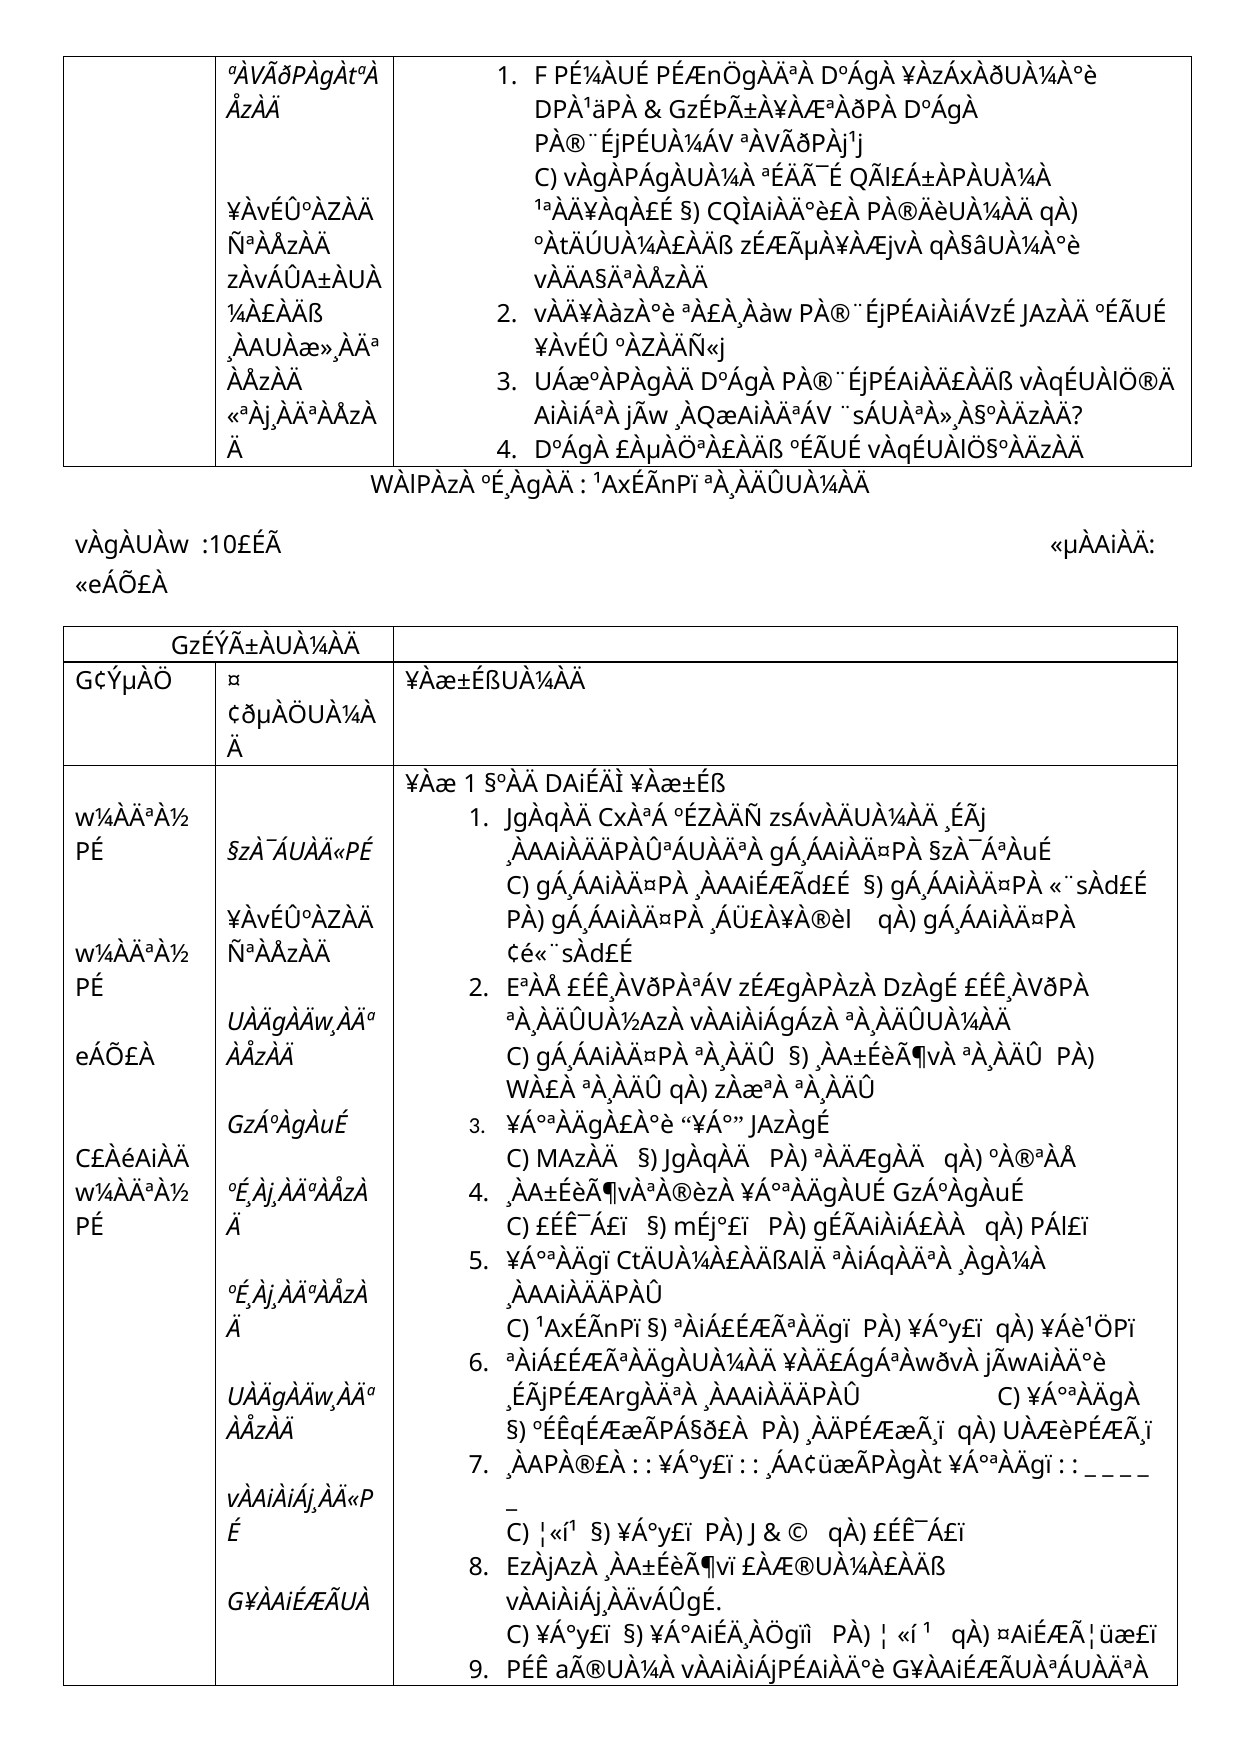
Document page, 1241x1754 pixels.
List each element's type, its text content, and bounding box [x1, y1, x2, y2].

table_cell ¤¢ðµÀÖUÀ¼ÀÄ [216, 663, 393, 764]
text vÀgÀUÀw :10£ÉÃ «µÀAiÀÄ: «eÁÕ£À [75, 527, 1165, 600]
table_cell w¼ÀÄªÀ½PÉ w¼ÀÄªÀ½PÉ eÁÕ£À C£ÀéAiÀÄ w¼ÀÄªÀ½PÉ [64, 766, 215, 1685]
table_cell ¥Àæ 1 §ºÀÄ DAiÉÄÌ ¥Àæ±Éß ¤dð°ÃPÀgÀt ªÀÄvÀÄÛ WÀ¤ÃPÀgÀÄ¸ÀÄªÀÅzÀÄ _ _ _ zÀ°ègÀÄªÀ JgÀqÀÄ ªÀÄÄRå «zsÁ£ÀUÀ¼ÀÄ C) ¥ÁåPÉfAUï §)¸ÀA¸ÀÌgÀuÉ PÀ) ¸ÁUÁtÂPÉ qÀ) ªÀiÁgÁl Cj²tzÀ°è PÀAqÀÄ§gÀÄªÀ PÀ®¨ÉjPÉ ¥ÀzÁxÀð C) ºÀÄt¸É ¥ÀÄr §) ºÀ¼À¢ ºÉÆlÄÖ PÀ) mÁ®ÌªÀÄ¥ÀÄr qÀ) ªÉÄmÁ¤® ¥ÀÄr ºÁ°£À ¸ÁAzÀævÉAiÀÄ£ÀÄß PÀAqÀÄ»AiÀÄ®Ä §¼À¸ÀÄªÀ G¥ÀPÀgÀt C) zÀÄUÀÝ ªÀiÁ¥ÀPÀ §) xÀªÀiÁð«ÄÃlgÀ PÀ) ºÉÊqÉÆæÃ «ÄÃlgÀ qÀ) ªÀiÁ£ÉÆÃ«ÄÃlgÀ ¨É®è & ¸ÀPÀÌgÉUÀ¼À£ÀÄß PÀ®¨ÉjPÉ ¥ÀzÁxÀðUÀ¼ÁV _ _ _ G¥ÀAiÉÆÃV¸ÀÄªÀgÀÄ C) ¹»¥ÀzÁxÀðUÀ¼À°è §) nÃ ¥ÀÄrAiÀÄ°è PÀ) eÉÃ£ÀÄvÀÄ¥Àà qÀ) PÁ¦ü ¥ÀÄrAiÀÄ°è ¹» wArUÀ¼À°è F PÀ®¨ÉjPÉ ªÀ¸ÀÄÛ PÀAqÀÄ§gÀÄvÀÛzÉ. C) ªÉÄmÁ¤® ºÀ¼À¢ §) C£ÀÄªÀÄw E®èzÀ §tÚ PÀ) mÁ®ÌA ¥ÀÄr qÀ) AiÀiÁªÀÅzÀÄ E®è PÁ¦ü ¥ÀÄrAiÀÄ°è PÀAqÀÄ§gÀÄªÀ PÀ®¨ÉjPÉ ¥ÀzÁxÀð C) ºÀÄt¸É ©ÃdzÀ ¥ÀÄr §) ªÀÄgÀ¼ÀÄ CxÀªÁ PÀ°è£À ¥ÀÄr PÀ) PÀ©âtzÀ ZÀÆgÀÄUÀ¼ÀÄ qÀ) PÀnÖUÉAiÀÄ ¥ÀÄr ¥Àæ 2 ºÉÆA¢¹ §gÉ¬Äj ªÉÄt¸ÀÄ C) mÁ®ÌªÀiï ¥ÀÄr UÉÆÃ¢ü »lÄÖ §) §tÚ PÀnÖzÀ ªÀÄgÀzÀ ºÉÆlÄÖ PÉA¥ÀÄ ªÉÄt¹£ÀPÁ¬Ä ¥ÀÄr PÀ) ¸ÁgÀ vÉUÉzÀ ªÀtÚ PÀnÖzÀ J¯ÉUÀ¼ÀÄ nÃ ¥ÀÄr qÀ) MtVzÀ ¥ÀgÀAV ©Ãd ¥Àæ±Éß 3 ©lÖ ¸ÀÜ¼À vÀÄA©j ±ÀÄzÀÞ ºÁ°£À ¸ÁAzÀævÉ _ _ _ _ _ _ _ DºÁgÀ PÀ®¨ÉjPÁ ¤ªÁgÀuÁ PÁ£ÀÆ£ÀÄ eÁjUÉ §AzÀ ªÀµÀð _ _ _ _ DºÁgÀzÀ UÀÄtªÀÄlÖªÀ£ÀÄß ¥ÀjÃQë¸ÀÄªÀ PÉÃAzÀæ _ _ _ _zÀ°èzÉ. ªÉÄmÁ¤® ºÀ¼À¢AiÀÄ°ègÀÄªÀ gÁ¸ÁAiÀÄ¤PÀ _ _ _ _ _ ¥Àæ 4 MAzÀÄ CAPÀzÀ ¥Àæ±ÉßUÀ¼ÀÄ DºÁgÀ ¤ªÀðºÀuÉ JAzÀgÉÃ£ÀÄ? DºÁgÀ PÀ®¨ÉjPÉAiÀÄ£ÀÄß ªÁåSÁå¤¹ DºÁgÀ ¸ÀA¸ÀÌgÀuÉ JAzÀgÉÃ£ÀÄ? CqÀÄUÉ JuÉÚAiÀÄ°è PÀAqÀÄ§gÀÄªÀ PÀ®¨ÉjPÉ ¥ÀzÁxÀð AiÀiÁªÀÅzÀÄ/ qÁPÀÖgÀ ºÀjÃµÀ£ÀÄ vÀlÄÖ ¥ÀjÃQë¹gÀÄªÀ gÉÆÃVAiÀÄ zÉÃºÀzÀ°è PÉ®ªÀÅ ¨sÁUÀUÀ¼À°è ¤ÃgÀÄ ±ÉÃRgÀuÉAiÀiÁVzÉ. EzÀÄ AiÀiÁªÀÅ gÉÆÃUÀzÀ ®PÀët? ¥Àæ 5 JgÀqÀÄ CAPÀzÀ ¥Àæ±ÉßUÀ¼ÀÄ d¯ÉÆÃzÀgÀ PÁ¬Ä¯É ºÉÃUÉ GAmÁUÀÄvÀÛzÉ? «µÀ DºÁgÀ ¸ÉÃªÀ£É JAzÀgÉÃ£ÀÄ? CqÀÄUÉ JuÉÚAiÀÄ°è zÀvÀÆÛj JuÉÚ PÀ®¨ÉjPÉ DVzÉ JAzÀÄ ºÉÃUÉ ¥ÀvÉÛ ºÀZÀÄÑ«j DºÁgÀ GvÁàzÀPÀjAzÀ UÁæºÀPÀjUÉ vÀ®Ä¥ÀÄªÀªÀgÉUÉ GAmÁUÀÄªÀ £ÀµÀÖzÀ ºÀAvÀUÀ¼À£ÀÄß w½¹. ¥Àæ 6 ªÀÄÆgÀ CAPÀzÀ ¥Àæ±ÉßUÀ¼ÀÄ F PÉ¼ÀUÉ PÉÆnÖgÀÄªÀ DºÁgÀ ¥ÀzÁxÀðUÀ¼À°è DPÀ¹äPÀ & GzÉÞÃ±À¥ÀÆªÀðPÀ DºÁgÀ PÀ®¨ÉjPÉUÀ¼ÁV ªÀVÃðPÀj¹j C) vÀgÀPÁgÀUÀ¼À ªÉÄÃ¯É QÃl£Á±ÀPÀUÀ¼À ¹ªÀÄ¥ÀqÀ£É §) CQÌAiÀÄ°è£À PÀ®ÄèUÀ¼ÀÄ qÀ) ºÀtÄÚUÀ¼À£ÀÄß zÉÆÃµÀ¥ÀÆjvÀ qÀ§âUÀ¼À°è vÀÄA§ÄªÀÅzÀÄ vÀÄ¥ÀàzÀ°è ªÀ£À¸Ààw PÀ®¨ÉjPÉAiÀiÁVzÉ JAzÀÄ ºÉÃUÉ ¥ÀvÉÛ ºÀZÀÄÑ«j UÁæºÀPÀgÀÄ DºÁgÀ PÀ®¨ÉjPÉAiÀÄ£ÀÄß vÀqÉUÀlÖ®Ä AiÀiÁªÀ jÃw ¸ÀQæAiÀÄªÁV ¨sÁUÀªÀ»¸À§ºÀÄzÀÄ? DºÁgÀ £ÀµÀÖªÀ£ÀÄß ºÉÃUÉ vÀqÉUÀlÖ§ºÀÄzÀÄ [394, 57, 1191, 466]
table_cell ¥Àæ±ÉßUÀ¼ÀÄ [394, 663, 1177, 764]
table_cell ªÀVÃðPÀgÀtªÀÅzÀÄ ¥ÀvÉÛºÀZÀÄÑªÀÅzÀÄ zÀvÁÛA±ÀUÀ¼À£ÀÄß ¸ÀAUÀæ»¸ÀÄªÀÅzÀÄ «ªÀj¸ÀÄªÀÅzÀÄ [216, 57, 393, 466]
table_cell §zÀ¯ÁUÀÄ«PÉ ¥ÀvÉÛºÀZÀÄÑªÀÅzÀÄ UÀÄgÀÄw¸ÀÄªÀÅzÀÄ GzÁºÀgÀuÉ ºÉ¸Àj¸ÀÄªÀÅzÀÄ ºÉ¸Àj¸ÀÄªÀÅzÀÄ UÀÄgÀÄw¸ÀÄªÀÅzÀÄ vÀAiÀiÁj¸ÀÄ«PÉ G¥ÀAiÉÆÃUÀ [216, 766, 393, 1685]
table_cell [64, 57, 215, 466]
table_header [394, 627, 1177, 661]
table_cell G¢ÝµÀÖ [64, 663, 215, 764]
table_header GzÉÝÃ±ÀUÀ¼ÀÄ [64, 627, 393, 661]
table_cell ¥Àæ 1 §ºÀÄ DAiÉÄÌ ¥Àæ±Éß JgÀqÀÄ CxÀªÁ ºÉZÀÄÑ zsÁvÀÄUÀ¼ÀÄ ¸ÉÃj ¸ÀAAiÀÄÄPÀÛªÁUÀÄªÀ gÁ¸ÁAiÀÄ¤PÀ §zÀ¯ÁªÀuÉ C) gÁ¸ÁAiÀÄ¤PÀ ¸ÀAAiÉÆÃd£É §) gÁ¸ÁAiÀÄ¤PÀ «¨sÀd£É PÀ) gÁ¸ÁAiÀÄ¤PÀ ¸ÁÜ£À¥À®èl qÀ) gÁ¸ÁAiÀÄ¤PÀ ¢é«¨sÀd£É EªÀÅ £ÉÊ¸ÀVðPÀªÁV zÉÆgÀPÀzÀ DzÀgÉ £ÉÊ¸ÀVðPÀ ªÀ¸ÀÄÛUÀ½AzÀ vÀAiÀiÁgÁzÀ ªÀ¸ÀÄÛUÀ¼ÀÄ C) gÁ¸ÁAiÀÄ¤PÀ ªÀ¸ÀÄÛ §) ¸ÀA±ÉèÃ¶vÀ ªÀ¸ÀÄÛ PÀ) WÀ£À ªÀ¸ÀÄÛ qÀ) zÀæªÀ ªÀ¸ÀÄÛ ¥Á°ªÀÄgÀ£À°è “¥Á°” JAzÀgÉ C) MAzÀÄ §) JgÀqÀÄ PÀ) ªÀÄÆgÀÄ qÀ) ºÀ®ªÀÅ ¸ÀA±ÉèÃ¶vÀªÀ®èzÀ ¥Á°ªÀÄgÀUÉ GzÁºÀgÀuÉ C) £ÉÊ¯Á£ï §) mÉj°£ï PÀ) gÉÃAiÀiÁ£ÀÀ qÀ) PÁl£ï ¥Á°ªÀÄgï CtÄUÀ¼À£ÀÄßAlÄ ªÀiÁqÀÄªÀ ¸ÀgÀ¼À ¸ÀAAiÀÄÄPÀÛ C) ¹AxÉÃnPï §) ªÀiÁ£ÉÆÃªÀÄgï PÀ) ¥Á°y£ï qÀ) ¥Áè¹ÖPï ªÀiÁ£ÉÆÃªÀÄgÀUÀ¼ÀÄ ¥ÀÄ£ÁgÁªÀwðvÀ jÃwAiÀÄ°è ¸ÉÃjPÉÆArgÀÄªÀ ¸ÀAAiÀÄÄPÀÛ C) ¥Á°ªÀÄgÀ §) ºÉÊqÉÆæÃPÁ§ð£À PÀ) ¸ÀÄPÉÆæÃ¸ï qÀ) UÀÆèPÉÆÃ¸ï ¸ÀAPÀ®£À : : ¥Á°y£ï : : ¸ÁA¢üæÃPÀgÀt ¥Á°ªÀÄgï : : _ _ _ _ _ C) ¦«í¹ §) ¥Á°y£ï PÀ) J & © qÀ) £ÉÊ¯Á£ï EzÀjAzÀ ¸ÀA±ÉèÃ¶vï £ÀÆ®UÀ¼À£ÀÄß vÀAiÀiÁj¸ÀÄvÁÛgÉ. C) ¥Á°y£ï §) ¥Á°AiÉÄ¸ÀÖgïì PÀ) ¦ «í ¹ qÀ) ¤AiÉÆÃ¦üæ£ï PÉÊ aÃ®UÀ¼À vÀAiÀiÁjPÉAiÀÄ°è G¥ÀAiÉÆÃUÀªÁUÀÄªÀ ¥Á°ªÀÄgï C) £ÉÊ¯Á£ï §) ¥Á°AiÉÄ¸ÀÖgÀì PÀ) mÉ¥sÁè£ï qÀ) ¥Á°ªÀÄgï ¥ÀæQæAiÀiÁ ºÀAvÀUÀ¼À°è ªÀÄÈzÀÄvÀéªÀ£ÀÄß ºÉÆAzÀÄªÀ ¥Á°ªÀÄgÀ C) UÁdÄ §) ¥Áè¹Ögï PÀ) ¹ªÉÄAmï qÀ) ¹gÁ«ÄPïì PÁ¬Ä¹zÁUÀ ªÉÄzÀÄªÁUÀÄªÀ ¥Áè¹ÖPï C) xÀªÉÆÃð¥Áè¹ÖPï §) zsÀªÉÆÃð¸ÉAnAUï ¥Áè¹ÖPï PÀ) ¨ÉPÀ¯ÉÊmï qÀ) ¹°PÉÆÃ£ÀÄ xÀªÉÆÃð¥Áè¹ÖPï : : _ _ _ : xÀªÉÆÃð¸ÉAnAUï ¥Áè¹ÖPï : ¹°PÉÆ ¨ÉPÀ¯ÉÊmï §) J¥ÁQìgÁ¼ÀÀì PÀ) PÁ¨ÉÆÃðgÉAqÀªÀiï qÀ) ¥Á°¸ÀÖjÃ£ï PÉ¼ÀV£ÀªÀÅUÀ¼À°è AiÀiÁªÀªÀÅ xÀªÉÆÃð¸ÉnAUï ¥Áè¹ÖPïUÀ¼ÁVªÉ. C) ¥Á° J¸Àégï & ¨ÉPÀ¯ÉÊmï §) ¦«í¹ & mÉPÀ¯ÉÊmï PÀ) ¦«í¹ & ¥Á°J¸ÀÖgï qÀ) J¥ÁgÉìgÁ¼À & ¨ÉPÀ¯ÉÊmï UÁd£ÀÄß ¤zsÁ£ÀªÁV vÀA¥ÀÄUÉÆ½¸ÀÄªÀÅzÀjAzÀ GAmÁUÀÄªÀ UÀÄt C) ¥ÁgÀzÀ±ÀðPÀvÉ §) MvÀÛqÀ vÀqÉAiÀÄÄªÀ ¸ÁªÀÄxÀåð PÀ) ©zsÀÄgÀvÉ qÀ) vÀA¥ÁV¸ÀÄ«PÉ UÁd£ÀÄß ¤zsÁ£ÀªÁV vÀA¥ÀÄUÉÆ½¸ÀÄªÀ QæAiÉÄ C)vÀA¥ÀÄUÉÆ½¸ÀÄªÀÅzÀÄ §) ¥ÁgÀzÀ±ÀðPÀªÁVgÀÄªÀÅzÀÄ PÀ) C¤®£À QæAiÉÄ qÀ) WÀ¤ÃPÀgÀt QæAiÉÄ ºÉaÑ£À ªÀQæÃ¨sÀªÀ£À ¸ÀÆZÀåAPÀ ºÉÆA¢zÀ ºÁdÄ C) ¹Ã¸ÀzÀ UÁdÄ §) ¸ÉÆÃqÁ UÁdÄ PÀ) ¨ÉÆÃgÉÆÃ ¹°PÉÃmï UÁdÄ qÀ) zÀÈUÁßgÀÄ UÁdÄ zÀÈUÁgÀÄUÀ¼ÀÄ E°è §¼À¸ÀÄvÁÛgÉ C) UÀÄAqÀÄ ¤gÉÆÃzsÀPÀ UÁdÄ §) ªÀÄ¸ÀÆgÀÄUÀ¼ÀÆ PÀ) ªÉÆmÁgÀÄ ªÁºÀ£ÀUÀ¼À ©r¨sÁUÀUÀ¼ÀÄ qÀ) QlQ UÁdÄUÀ¼ÀÄ ¥Àæ±Éß 2 ©lÖ ¸ÀÜ¼À vÀÄA©j ¥Á°ªÀÄgï CtÄUÀ¼À£ÀÄßAlÄ ªÀiÁqÀÄªÀ ¸ÀgÀ¼À ¸ÀAAiÀÄÄPÀÛPÉÌ _ _ _ JAzÀÄ ºÉ¸ÀgÀÄ. ªÀÄÈzÀÄvÀéªÀ£ÀÄß ºÉÆAzÀÄªÀ ¥Á°ªÀÄgÀUÀ¼À£ÀÄß _ _ _ _ UÀ¼É£ÀÄßvÉÛÃªÉ. PÁ¬Ä¹zÁUÀ ªÉzÀÄªÁV DPÁgÀªÀ£ÀÄß PÀ¼ÉzÀÄPÉÆ¼ÀÄîªÀ ¥Áè¹ÖPÀÎ¼À£ÀÄß _ _ _ _UÀ¼É£ÀÄßvÉÛÃªÉ. PÁ¬Ä¹zÁUÀ ¤²ÑvÀ DPÁgÀªÀ£ÀÄß ¥ÀqÉzÀÄ vÀtÂ¹zÁUÀ ±Á±ÀévÀ vÀqÀÄ¸ÀÄvÀ£À ºÉÆAzÀÄªÀ ¥Áè¹ÖPï UÀ¼À£ÀÄß _ _ _ _ _UÀ¼É£ÀÄßvÉÛÃªÉ. ¹ªÉÄAmï GvÁàzÀ£ÉUÉ PÀZÁÑªÀ¸ÀÄÛUÀ¼ÀÄ _ _ _ _ ªÀÄvÀÄÛ _ _ _ _ _ _ _ _ _ ®ªÀtªÀÅ ¹ªÉÄAmï ¨ÉÃUÀ UÀqÀ¸ÁUÀÄªÀÅzÀ£ÀÄß vÀqÉAiÀÄÄvÀÛzÉ UÁf£À GvÁàzÀ£ÉAiÀÄ PÀZÁÑªÀ¸ÀÄÛUÀ¼ÀÄ _ _ _ , _ _ _ _ , ªÀÄvÀÄÛ _ _ _ UÁd£ÀÄß ¤zsÁ£ÀªÁV vÀA¥ÀÄUÉÆ½¸ÀÄªÀ ¥ÀæQæAiÉÄ _ _ _ _ UÁdÄ _ _ _ ªÀÄvÀÄÛ _ _ _ UÀ¼À ¸ÀªÀÄgÀÆ¥À «±ÀætªÁVzÉ. ¹ªÉÄAl GAqÉUÀ½UÉ _ _ _ _ UÀ¼ÉAzÀÄ ºÉ¸ÀgÀÄ. ¹ªÉÄAmï ¤Ãj£ÉÆA¢UÉ ¸ÉÃj UÀnÖgÁ²AiÀiÁUÀÄªÀÅzÀ£ÀÄß _ _ _ J£ÀÄßvÉÛÃªÉ. ¤Ãj£ÉÆA¢UÉ ¸ÀvÀÌj¹ ¹ªÉÄAl£ÀÄß UÀnÖ ªÀiÁqÀÄªÀ ¥ÀæQæAiÉÄUÉ _ _ _ JAzÀÄ ºÉ¸ÀgÀÄ F¥ÀìªÀÄ£À gÁ¸ÁAiÀÄ¤PÀ ºÉ¸ÀgÀÄ _ _ _ _ «zÀÄåvï G¥ÀPÀgÀt ¨sÁUÀUÀ¼À°è _ _ _ _ _ ¥Á°ªÀÄgÀ£ÀÄß §¼À¸ÀÄvÁÛgÉ. ¥Àæ 3 MAzÀÄ CAPÀzÀ ¥Àæ±ÉßUÀ¼ÀÄ ¥Á°ªÀÄgï UÀ¼ÉAzÀgÉÃ£ÀÄ? ªÀiÁ£ÉÆÃªÀÄgÀUÀ¼ÉAzÀgÉÃ£ÀÄ? £ÉÊ¸ÀVðPÀ ¥Á°ªÀÄgÀÎ¼ÀÄ ºÉ¸Àj¹ ¹AxÉÃnPï ªÀ¸ÀÄÛUÀ¼ÉAzÀgÉÃ£ÀÄ? ¹AzsÉÃnPï ¥Á°ªÀÄgÀUÀ¼À «zsÀUÀ¼ÁªÀÅªÀÅ? ¸ÀAPÀ®£À ¥Á°ªÀÄgÀ JAzÀgÉÃ£ÀÄ? ¸ÁA¢æÃPÀgÀt ¥Á°ªÀÄgÀ JAzÀgÉÃ£ÀÄ? ¥Áè¹ÖPÀUÀ¼ÉAzÀgÉÃ£ÀÄ? ¥Áè¹ÖPï «zsÀUÀ¼ÁªÀÅªÀÅ? xÀªÉÆÃð¥Áè¹ÖPïUÀ¼ÉAzÀgÉÃ£ÀÄ? xÀªÉÆÃð¸ÉAnAUï ¥Áè¹ÖPÀÎ¼ÉAzÀgÉÃ£ÀÄ? xÀªÉÆÃð¥Áè¹ÖPïUÉ GzÁºÀgÀuÉ PÉÆr xÀªÉÆÃð¸ÉAnAUï GzÁºÀgÀuÉ PÉÆr UÀnÖÃPÀgÀt JAzÀgÉÃ£ÀÄ? D® ¸ÀvÁÌgÀ JAzÀgÉÃ£ÀÄ? C¤¯ï£À QæAiÉÄ JAzÀgÉÃ£ÀÄ? PÁAQæÃmï JAzÀgÉÃ£ÀÄ? ¸Àèjæ JAzÀgÉÃ£ÀÄ? ¥ÀæAiÉÆÃUÀ±Á¯Á G¥ÀPÀgÀtUÀ¼ÀÄ vÀAiÀiÁj¸À®Ä §¼À¸ÀÄªÀ UÁdÄ AiÀiÁªÀÅzÀÄ? ¹ªÉÄAnUÉ JµÀÄÖ ¥ÀæªÀiÁt f¥ÀìªÀiï ®ªÀt ¸ÉÃj¸ÀÄvÁÛgÉ? ¥Àæ 4 JgÀqÀÄ CAPÀzÀ ¥Àæ±ÉßUÀ¼ÀÄd¯ÉÆÃzÀgÀ PÁ¬Ä¯É ºÉÃUÉ GAmÁUÀÄvÀÛzÉ? ¸ÀAPÀ®£À ¥Á°ªÀÄgïUÀ¼ÀÄ & ¸ÁA¢æÃPÀgÀt ¥Á°ªÀÄgÀUÀ¼À £ÀqÀÄ«£À ªÀåvÁå¸À w½¹ xÀªÉÆÃð¥Áè¹ÖPï & xÀªÉÆÃð¸ÉAnAUï ¥Áè¹ÖPïUÀ½UÉ ªÀåvÁå¸À w½¹ ¥ÀÄ£Àgï §¼ÀPÉAiÀÄ°è M¼ÀUÉÆArgÀÄªÀ ºÀAvÀUÀ¼ÁªÀÅªÀÅ? ¥Áè¹ÖPïUÀ¼À ¥ÀÄ£Àgï UÀ¼ÀPÉ CvÀåUÀvÀå KPÉ? ¹ªÉÄAmÉÎ f¥ÀìªÀiï ®ªÀtªÀ£ÀÄß KPÉ ¸ÉÃj¸À¯ÁUÀÄvÀÛzÉ? UÁf£À vÀAiÀiÁjPÉAiÀÄ°è §¼À¸ÀÄªÀ PÀZÁÑªÀ¸ÀÄÛUÀ¼À£ÀÄß ºÉ¸Àj¹ UÁf£À «zsÀUÀ¼ÁªÀÅªÀÅ? ¦AUÁtÂAiÀÄ ªÉÄÃ¯ÉäöÊ ºÉÆ¼À¦£À C£ÀÄPÀÆ®UÀ¼ÉÃ£ÀÄ? PÉ¼ÀV£ÀªÀÅUÀ¼À°è §¼À¸ÀÄªÀ UÁf£À «zsÀUÀ¼À£ÀÄß ºÉ¸Àj¹ & PÁgÀtUÀ¼À£ÀÄß PÉÆr. C)¥ÀæAiÉÆÃUÁ®AiÀÄzÀ G¥ÀPÀgÀtUÀ¼ÀÄ §) ªÀÄ¸ÀÆgÀUÀ¼À vÀAiÀiÁjPÉAiÀÄ°è ¥Á°ªÀÄgï¼ÉAzÀgÉÃ£ÀÄ? GzÁºÀgÀuÉ PÉÆr. ¥Àæ 6 ªÀÄÆgÀ CAPÀzÀ ¥Àæ±ÉßUÀ¼ÀÄ UÁf£À UÀÄtUÀ¼À£ÀÄß §gÉ¬Äj (AiÀiÁªÀÅzÁzÀgÀÆ ªÀÄÆgÀÄ) UÁf£À vÀAiÀiÁjPÉAiÀÄ «zsÁ£ÀªÀ£ÀÄß «ªÀj¹j ¦AUÁtÂ vÀAiÀiÁjPÉAiÀÄ£ÀÄß «ªÀj¹j ¦AUÁ¤AiÀÄ G¥ÀAiÉÆÃUÀUÀ¼À£ÀÄß §gÉ¬Äj (AiÀiÁªÀÅzÁzÀgÀÆ ªÀÄÆgÀÄ) PÉ¼ÀV£ÀªÀÅUÀ¼À°è §¼À¸ÀÄªÀ UÁf£À «zsÀUÀ¼À£ÀÄß ºÉ¸Àj¹ ªÀÄvÀÄÛ PÁgÀtUÀ¼À£ÀÄß PÉÆr C) ªÁºÀ£ÀUÀ¼À UÁ½ vÀqÉUÀ¼ÀÄ §) ªÀÄ¸ÀÆgÀUÀ¼À vÀAiÀiÁjPÉAiÀÄ°è PÀ) ¥ÀæAiÉÆÃUÁ®AiÀÄzÀ G¥ÀPÀgÀtUÀ¼ÀÄ GgÀÄ¼ÀÄ PÀÄ®ÄªÉÄ avÀæ §gÉ¬Äj ¥Àæ 7 £Á®ÄÌ CAPÀzÀ ¥Àæ±ÉßUÀ¼ÀÄ avÀæzÉÆA¢UÉ ¹ªÉÄAmï GvÁàzÀ£ÉAiÀÄ£ÀÄß «ªÀj¹j UÁf£À UÀÄtUÀ¼À£ÀÄß §gÉ¬Äj (AiÀiÁªÀÅzÁzÀgÀÆ £Á®ÄÌ) ¦AUÁtÂAiÀÄ G¥ÀAiÉÆÃUÀUÀ¼À£ÀÄß §gÉ¬Äj (AiÀiÁªÀÅzÁzÀgÀÆ £Á®ÄÌ) PÉ¼ÀV£ÀªÀÅUÀ¼À°è §¼À¸ÀÄªÀ UÁf£À «zsÀUÀ¼À£ÀÄß ºÉ¸Àj¹ & PÁgÀtUÀ¼À£ÀÄß PÉÆr. C)¥ÀæAiÉÆÃUÁ®AiÀÄzÀ G¥ÀPÀgÀtUÀ¼ÀÄ §)ªÀÄ¸ÀÆgÀUÀ¼À vÀAiÀiÁjPÉAiÀÄ°è PÀ) ªÁºÀ£ÀUÀ¼À UÁ½ vÀqÉUÀ¼ÀÄ qÀ) CVß ¤gÉÆÃzsÀPÀ vÉgÉUÀ¼ÀÄ [394, 766, 1177, 1685]
text WÀlPÀzÀ ºÉ¸ÀgÀÄ : ¹AxÉÃnPï ªÀ¸ÀÄÛUÀ¼ÀÄ [75, 467, 1165, 501]
